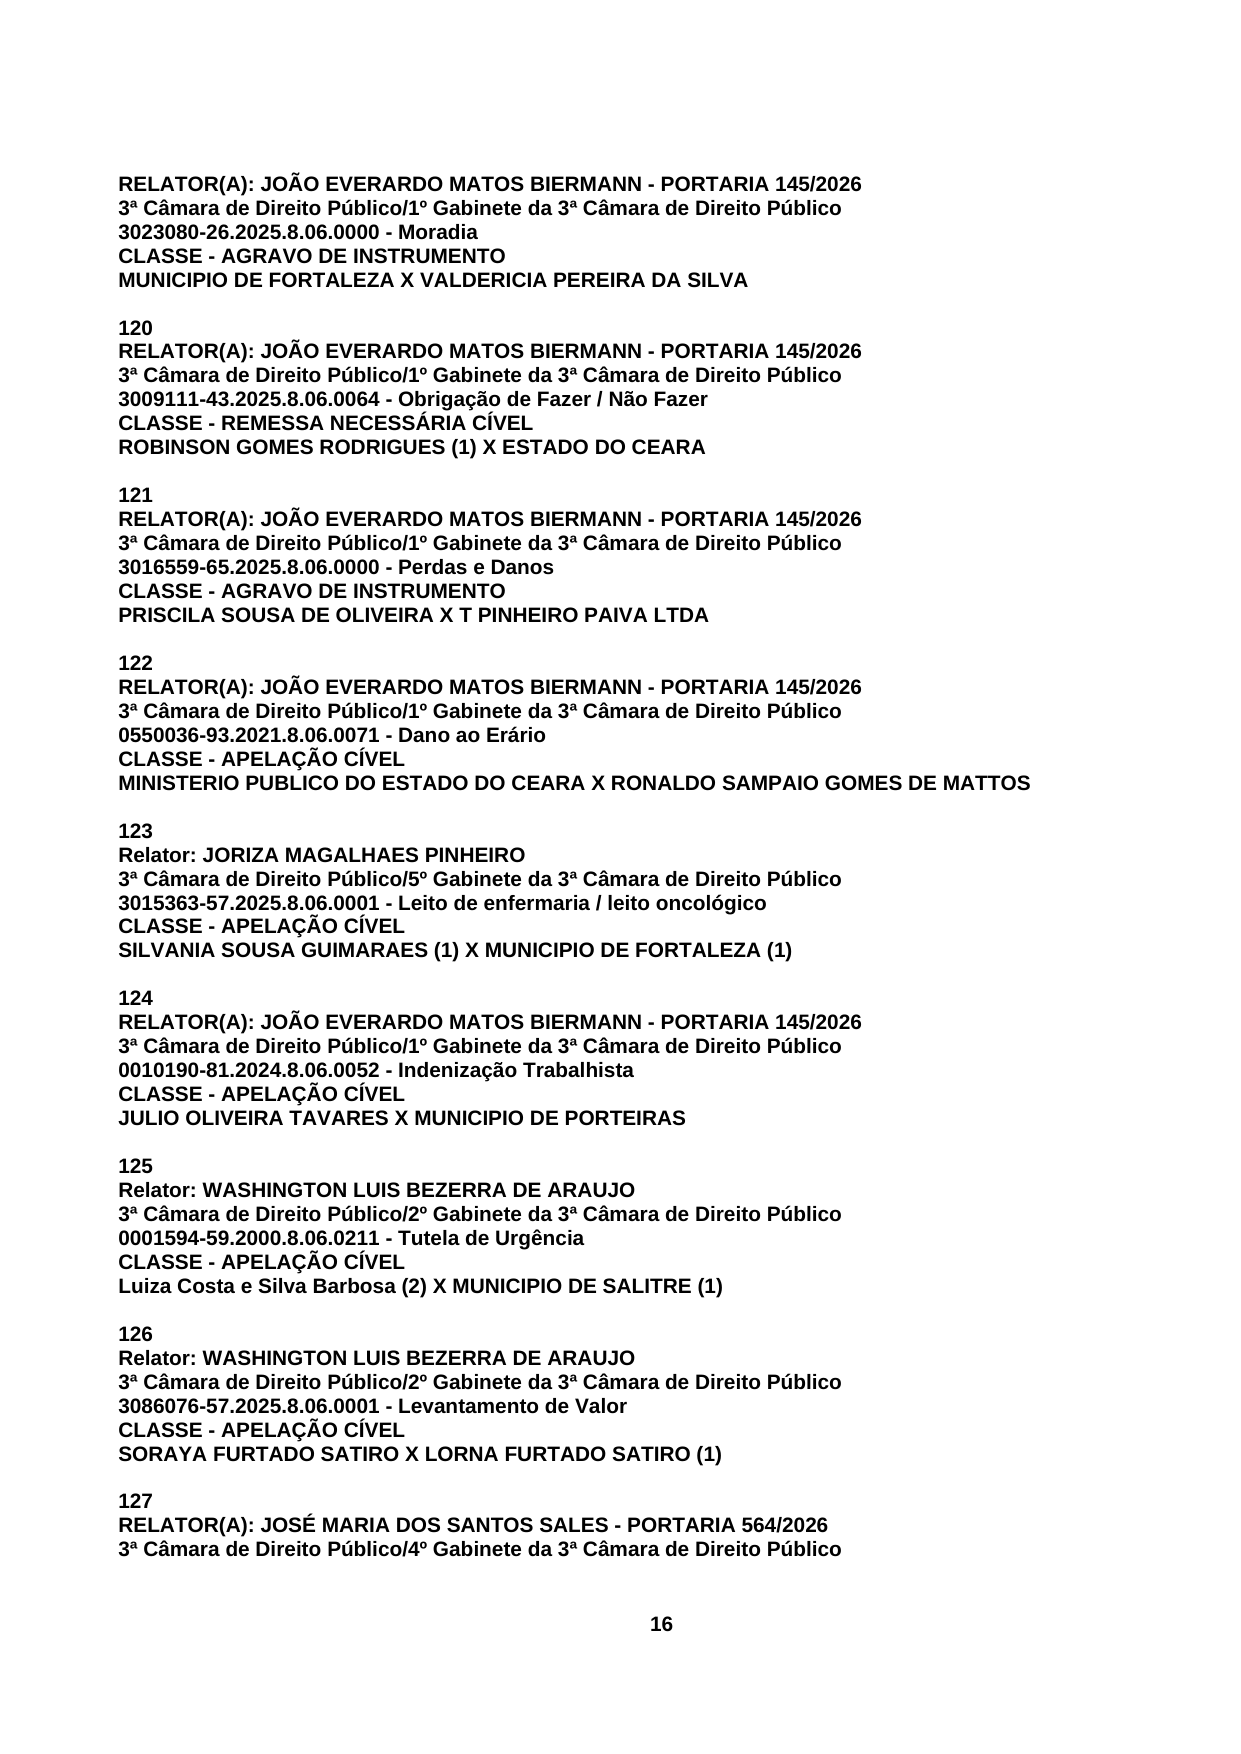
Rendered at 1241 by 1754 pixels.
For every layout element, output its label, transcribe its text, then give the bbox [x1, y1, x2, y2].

text 3ª Câmara de Direito Público/2º Gabinete da 3ª Câmara de Direito Público [118, 1369, 1122, 1393]
text 0001594-59.2000.8.06.0211 - Tutela de Urgência [118, 1226, 1122, 1250]
text Relator: WASHINGTON LUIS BEZERRA DE ARAUJO [118, 1178, 1122, 1202]
text 126 [118, 1322, 1122, 1346]
text 3ª Câmara de Direito Público/1º Gabinete da 3ª Câmara de Direito Público [118, 363, 1122, 387]
text CLASSE - APELAÇÃO CÍVEL [118, 914, 1122, 938]
text 3ª Câmara de Direito Público/1º Gabinete da 3ª Câmara de Direito Público [118, 699, 1122, 723]
text MUNICIPIO DE FORTALEZA X VALDERICIA PEREIRA DA SILVA [118, 267, 1122, 291]
text 0550036-93.2021.8.06.0071 - Dano ao Erário [118, 723, 1122, 747]
text CLASSE - APELAÇÃO CÍVEL [118, 1082, 1122, 1106]
text Luiza Costa e Silva Barbosa (2) X MUNICIPIO DE SALITRE (1) [118, 1274, 1122, 1298]
text 3015363-57.2025.8.06.0001 - Leito de enfermaria / leito oncológico [118, 890, 1122, 914]
text 121 [118, 483, 1122, 507]
text 123 [118, 818, 1122, 842]
text 3ª Câmara de Direito Público/5º Gabinete da 3ª Câmara de Direito Público [118, 866, 1122, 890]
text RELATOR(A): JOÃO EVERARDO MATOS BIERMANN - PORTARIA 145/2026 [118, 1010, 1122, 1034]
text RELATOR(A): JOSÉ MARIA DOS SANTOS SALES - PORTARIA 564/2026 [118, 1513, 1122, 1537]
text 3086076-57.2025.8.06.0001 - Levantamento de Valor [118, 1393, 1122, 1417]
text 127 [118, 1489, 1122, 1513]
text SORAYA FURTADO SATIRO X LORNA FURTADO SATIRO (1) [118, 1441, 1122, 1465]
text RELATOR(A): JOÃO EVERARDO MATOS BIERMANN - PORTARIA 145/2026 [118, 507, 1122, 531]
text 3023080-26.2025.8.06.0000 - Moradia [118, 219, 1122, 243]
text 125 [118, 1154, 1122, 1178]
text 3ª Câmara de Direito Público/1º Gabinete da 3ª Câmara de Direito Público [118, 196, 1122, 219]
text 3009111-43.2025.8.06.0064 - Obrigação de Fazer / Não Fazer [118, 387, 1122, 411]
text CLASSE - REMESSA NECESSÁRIA CÍVEL [118, 411, 1122, 435]
text ROBINSON GOMES RODRIGUES (1) X ESTADO DO CEARA [118, 435, 1122, 459]
text CLASSE - AGRAVO DE INSTRUMENTO [118, 243, 1122, 267]
text 122 [118, 651, 1122, 675]
text 3ª Câmara de Direito Público/4º Gabinete da 3ª Câmara de Direito Público [118, 1537, 1122, 1561]
text 120 [118, 315, 1122, 339]
text CLASSE - APELAÇÃO CÍVEL [118, 1417, 1122, 1441]
text 3ª Câmara de Direito Público/2º Gabinete da 3ª Câmara de Direito Público [118, 1202, 1122, 1226]
text 0010190-81.2024.8.06.0052 - Indenização Trabalhista [118, 1058, 1122, 1082]
text CLASSE - APELAÇÃO CÍVEL [118, 747, 1122, 771]
text CLASSE - APELAÇÃO CÍVEL [118, 1250, 1122, 1274]
text Relator: JORIZA MAGALHAES PINHEIRO [118, 842, 1122, 866]
text JULIO OLIVEIRA TAVARES X MUNICIPIO DE PORTEIRAS [118, 1106, 1122, 1130]
text RELATOR(A): JOÃO EVERARDO MATOS BIERMANN - PORTARIA 145/2026 [118, 339, 1122, 363]
text MINISTERIO PUBLICO DO ESTADO DO CEARA X RONALDO SAMPAIO GOMES DE MATTOS [118, 771, 1122, 794]
text 3016559-65.2025.8.06.0000 - Perdas e Danos [118, 555, 1122, 579]
text RELATOR(A): JOÃO EVERARDO MATOS BIERMANN - PORTARIA 145/2026 [118, 172, 1122, 196]
text 3ª Câmara de Direito Público/1º Gabinete da 3ª Câmara de Direito Público [118, 1034, 1122, 1058]
text Relator: WASHINGTON LUIS BEZERRA DE ARAUJO [118, 1346, 1122, 1369]
text SILVANIA SOUSA GUIMARAES (1) X MUNICIPIO DE FORTALEZA (1) [118, 938, 1122, 962]
text 3ª Câmara de Direito Público/1º Gabinete da 3ª Câmara de Direito Público [118, 531, 1122, 555]
text 124 [118, 986, 1122, 1010]
text RELATOR(A): JOÃO EVERARDO MATOS BIERMANN - PORTARIA 145/2026 [118, 675, 1122, 699]
text PRISCILA SOUSA DE OLIVEIRA X T PINHEIRO PAIVA LTDA [118, 603, 1122, 627]
text CLASSE - AGRAVO DE INSTRUMENTO [118, 579, 1122, 603]
